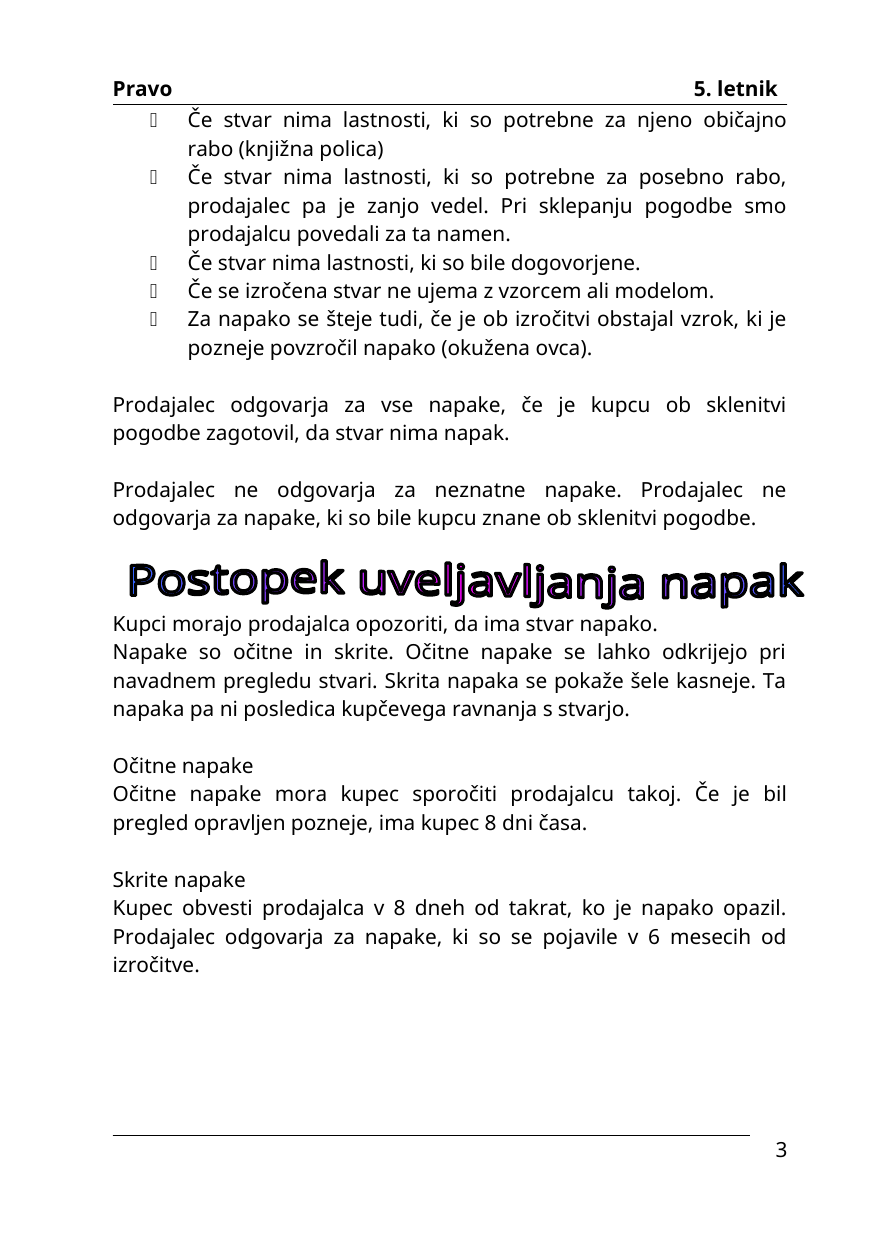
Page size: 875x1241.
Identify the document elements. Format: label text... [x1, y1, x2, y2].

text Kupec obvesti prodajalca v 8 dneh od takrat, ko je napako opazil. Prodajalec odgovarja za napake, ki so se pojavile v 6 mesecih od izročitve. [112, 893, 787, 979]
text Očitne napake [112, 751, 787, 779]
list Za napako se šteje tudi, če je ob izročitvi obstajal vzrok, ki je pozneje povzročil napako (okužena ovca). [150, 304, 787, 361]
text Prodajalec odgovarja za vse napake, če je kupcu ob sklenitvi pogodbe zagotovil, da stvar nima napak. [112, 390, 787, 447]
text Kupci morajo prodajalca opozoriti, da ima stvar napako. [112, 609, 787, 637]
text Očitne napake mora kupec sporočiti prodajalcu takoj. Če je bil pregled opravljen pozneje, ima kupec 8 dni časa. [112, 779, 787, 836]
text Skrite napake [112, 865, 787, 893]
text Napake so očitne in skrite. Očitne napake se lahko odkrijejo pri navadnem pregledu stvari. Skrita napaka se pokaže šele kasneje. Ta napaka pa ni posledica kupčevega ravnanja s stvarjo. [112, 637, 787, 723]
list Če se izročena stvar ne ujema z vzorcem ali modelom. [150, 276, 787, 304]
list Če stvar nima lastnosti, ki so potrebne za posebno rabo, prodajalec pa je zanjo vedel. Pri sklepanju pogodbe smo prodajalcu povedali za ta namen. [150, 162, 787, 248]
text Prodajalec ne odgovarja za neznatne napake. Prodajalec ne odgovarja za napake, ki so bile kupcu znane ob sklenitvi pogodbe. [112, 475, 787, 532]
list Če stvar nima lastnosti, ki so bile dogovorjene. [150, 248, 787, 276]
list Če stvar nima lastnosti, ki so potrebne za njeno običajno rabo (knjižna polica) [150, 105, 787, 162]
